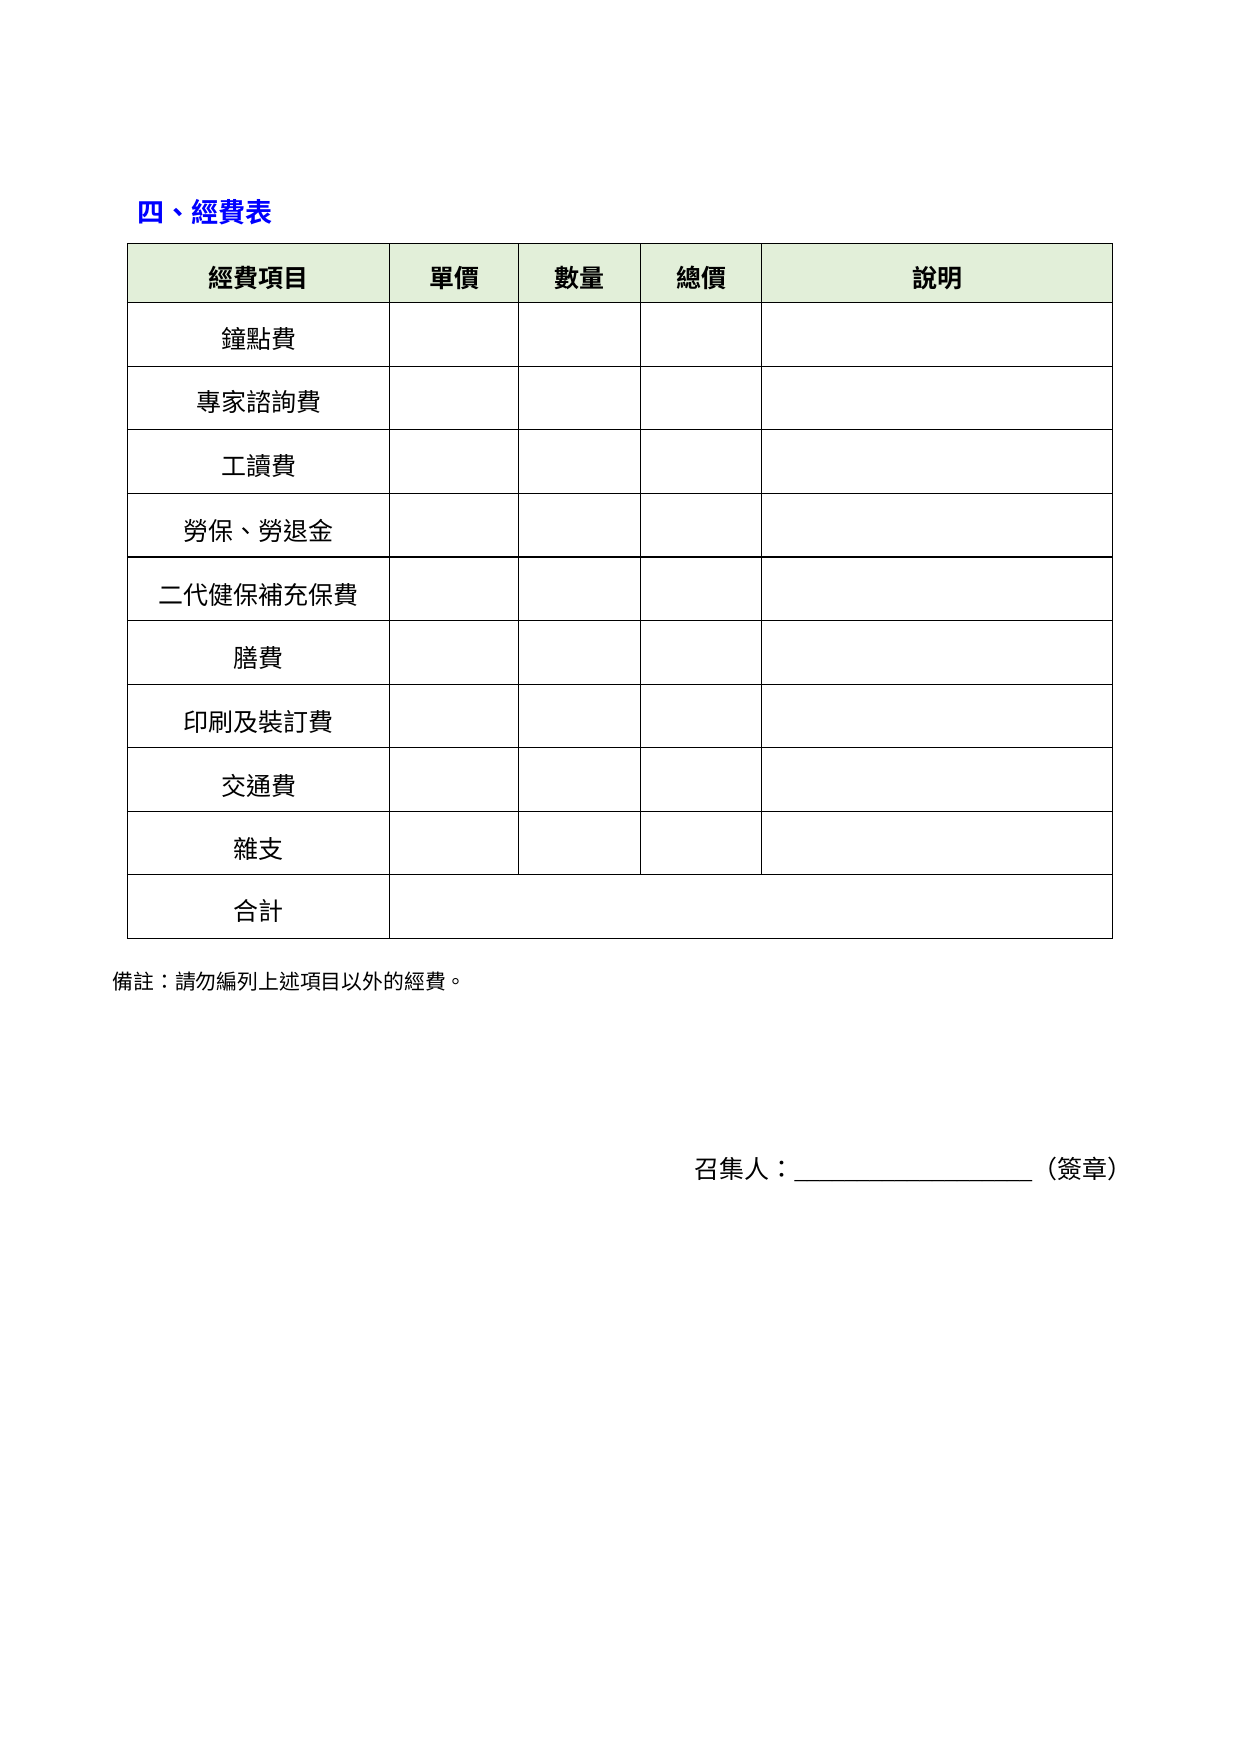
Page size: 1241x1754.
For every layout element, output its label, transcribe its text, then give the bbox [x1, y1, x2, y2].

table_cell [641, 812, 761, 874]
table_cell [519, 494, 640, 556]
table_cell [641, 558, 761, 620]
table_cell [641, 685, 761, 747]
table_cell [519, 430, 640, 493]
table_cell [519, 812, 640, 874]
text 四、經費表 [137, 169, 1128, 232]
table_cell [519, 748, 640, 811]
table_cell [641, 621, 761, 683]
table_header 單價 [390, 244, 518, 302]
table_cell [519, 558, 640, 620]
table_cell 膳費 [128, 621, 389, 683]
table_cell [519, 621, 640, 683]
table_cell [390, 367, 518, 429]
table_cell [641, 430, 761, 493]
table_header 數量 [519, 244, 640, 302]
table_cell 印刷及裝訂費 [128, 685, 389, 747]
table_cell [762, 494, 1112, 556]
table_cell [762, 812, 1112, 874]
table_cell [641, 494, 761, 556]
table_cell [390, 748, 518, 811]
table_cell [390, 875, 1112, 938]
table_cell [390, 812, 518, 874]
table_cell [519, 367, 640, 429]
table_cell 工讀費 [128, 430, 389, 493]
table_cell 專家諮詢費 [128, 367, 389, 429]
table_cell [762, 303, 1112, 366]
text 召集人：___________________（簽章） [112, 1126, 1132, 1189]
table_cell [641, 367, 761, 429]
table_cell [390, 558, 518, 620]
table_cell [641, 303, 761, 366]
table_cell 鐘點費 [128, 303, 389, 366]
table_header 說明 [762, 244, 1112, 302]
text 備註：請勿編列上述項目以外的經費。 [112, 939, 1131, 1001]
table_cell [762, 558, 1112, 620]
table_cell [762, 367, 1112, 429]
table_cell 雜支 [128, 812, 389, 874]
table_cell [390, 494, 518, 556]
table_cell 二代健保補充保費 [128, 558, 389, 620]
table_cell [762, 621, 1112, 683]
table_cell [390, 621, 518, 683]
table_cell [641, 748, 761, 811]
table_header 總價 [641, 244, 761, 302]
table_cell [762, 430, 1112, 493]
table_cell [390, 430, 518, 493]
table_cell [762, 748, 1112, 811]
table_cell [390, 685, 518, 747]
table_header 經費項目 [128, 244, 389, 302]
table_cell 勞保、勞退金 [128, 494, 389, 556]
table_cell [390, 303, 518, 366]
table_cell [762, 685, 1112, 747]
table_cell [519, 685, 640, 747]
table_cell 交通費 [128, 748, 389, 811]
table_cell [519, 303, 640, 366]
table_cell 合計 [128, 875, 389, 938]
